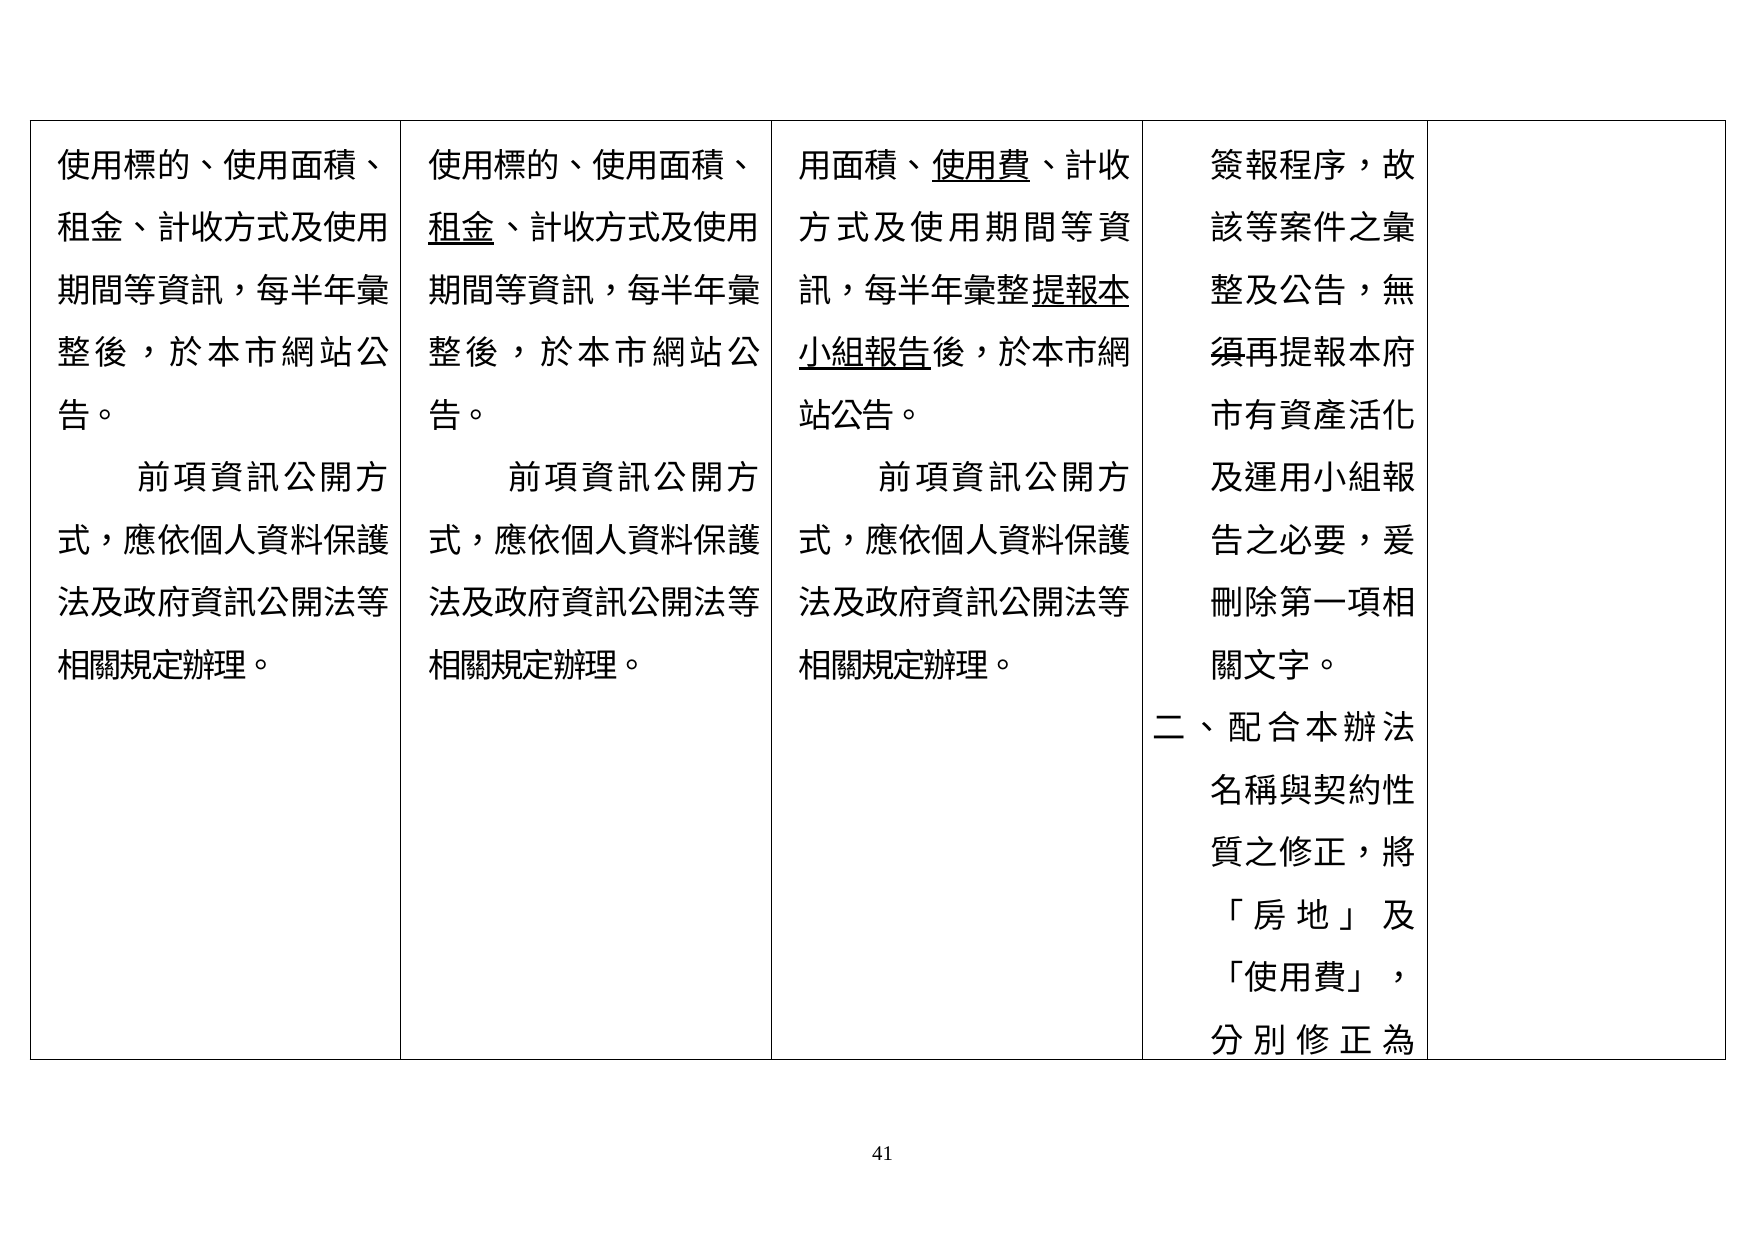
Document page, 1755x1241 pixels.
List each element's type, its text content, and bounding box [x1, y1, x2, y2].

table_cell [1428, 121, 1725, 1059]
table_cell 用面積、使用費、計收方式及使用期間等資訊，每半年彙整提報本小組報告後，於本市網站公告。 前項資訊公開方式，應依個人資料保護法及政府資訊公開法等相關規定辦理。 [772, 121, 1142, 1059]
table_cell 使用標的、使用面積、租金、計收方式及使用期間等資訊，每半年彙整後，於本市網站公告。 前項資訊公開方式，應依個人資料保護法及政府資訊公開法等相關規定辦理。 [401, 121, 771, 1059]
table_cell 簽報程序，故該等案件之彙整及公告，無須再提報本府市有資產活化及運用小組報告之必要，爰刪除第一項相關文字。 二、配合本辦法名稱與契約性質之修正，將「房地」及「使用費」，分別修正為 [1143, 121, 1427, 1059]
table_cell 第十三條 公用不動產依第六條第三項及第七條規定提供非屬政府機關或公立學校使用者，由本府財政局就管理機關、承租人或使用人、使用標的、使用面積、租金、計收方式及使用期間等資訊，每半年彙整後，於本市網站公告。 前項資訊公開方式，應依個人資料保護法及政府資訊公開法等相關規定辦理。 [31, 121, 400, 1059]
